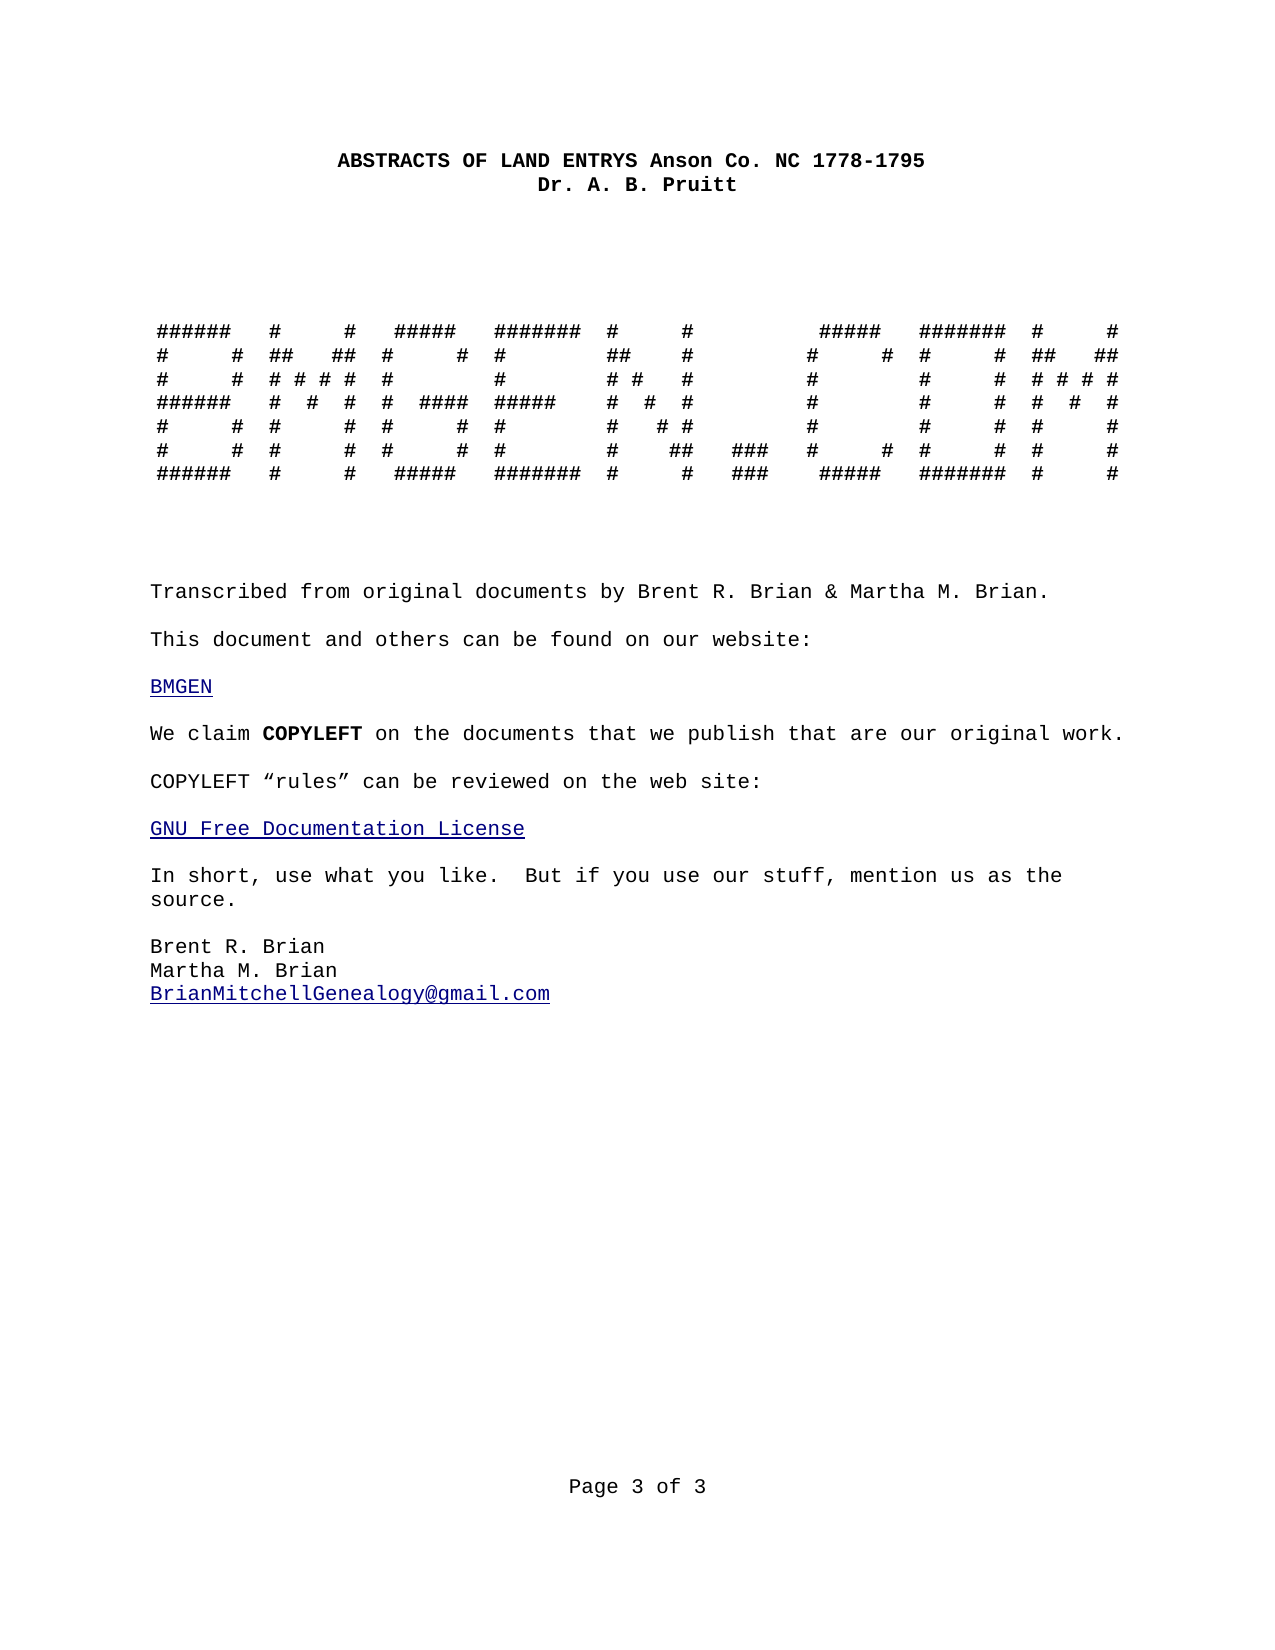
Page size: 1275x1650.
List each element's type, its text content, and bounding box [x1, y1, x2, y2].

text # # # # # # # # # # # # # # # # # # [150, 369, 1125, 392]
text This document and others can be found on our website: [150, 629, 1125, 652]
text BrianMitchellGenealogy@gmail.com [150, 983, 1125, 1007]
text COPYLEFT “rules” can be reviewed on the web site: [150, 771, 1125, 794]
text # # # # # # # # # # # # # # # [150, 416, 1125, 439]
text ###### # # ##### ####### # # ##### ####### # # [150, 321, 1125, 345]
text Brent R. Brian [150, 936, 1125, 960]
text # # # # # # # # ## ### # # # # # # [150, 439, 1125, 463]
text ###### # # # # #### ##### # # # # # # # # # [150, 392, 1125, 416]
text ###### # # ##### ####### # # ### ##### ####### # # [150, 463, 1125, 487]
text In short, use what you like. But if you use our stuff, mention us as the source. [150, 865, 1125, 912]
text Transcribed from original documents by Brent R. Brian & Martha M. Brian. [150, 581, 1125, 605]
text BMGEN [150, 676, 1125, 700]
text Martha M. Brian [150, 960, 1125, 983]
text GNU Free Documentation License [150, 818, 1125, 842]
text # # ## ## # # # ## # # # # # ## ## [150, 345, 1125, 369]
text We claim COPYLEFT on the documents that we publish that are our original work. [150, 723, 1125, 747]
